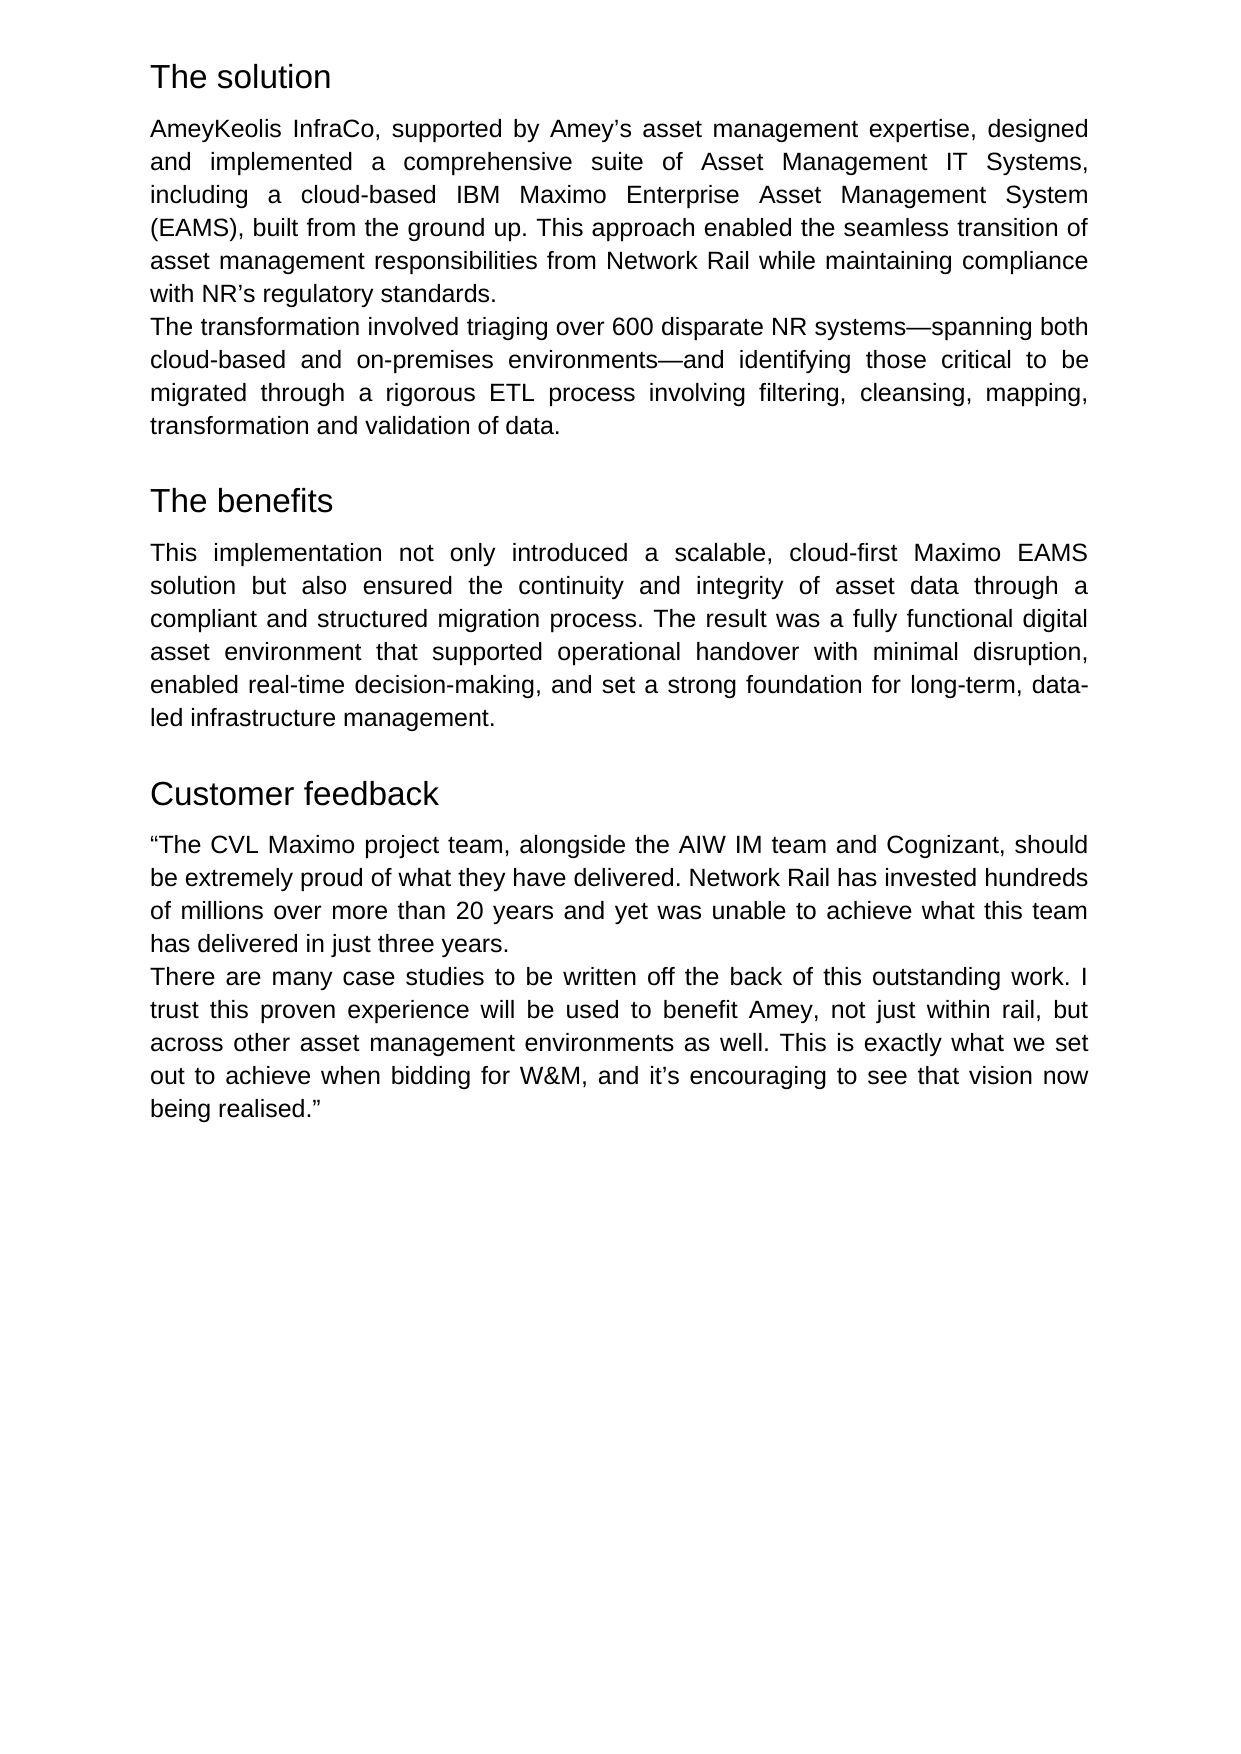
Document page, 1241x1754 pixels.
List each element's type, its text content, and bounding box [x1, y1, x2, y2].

subtitle The benefits [150, 481, 1090, 520]
subtitle The solution [150, 57, 1090, 95]
text AmeyKeolis InfraCo, supported by Amey’s asset management expertise, designed and implemented a comprehensive suite of Asset Management IT Systems, including a cloud-based IBM Maximo Enterprise Asset Management System (EAMS), built from the ground up. This approach enabled the seamless transition of asset management responsibilities from Network Rail while maintaining compliance with NR’s regulatory standards. [150, 113, 1090, 307]
text This implementation not only introduced a scalable, cloud-first Maximo EAMS solution but also ensured the continuity and integrity of asset data through a compliant and structured migration process. The result was a fully functional digital asset environment that supported operational handover with minimal disruption, enabled real-time decision-making, and set a strong foundation for long-term, data-led infrastructure management. [150, 538, 1090, 732]
text There are many case studies to be written off the back of this outstanding work. I trust this proven experience will be used to benefit Amey, not just within rail, but across other asset management environments as well. This is exactly what we set out to achieve when bidding for W&M, and it’s encouraging to see that vision now being realised.” [150, 962, 1090, 1123]
subtitle Customer feedback [150, 773, 1090, 812]
text The transformation involved triaging over 600 disparate NR systems—spanning both cloud-based and on-premises environments—and identifying those critical to be migrated through a rigorous ETL process involving filtering, cleansing, mapping, transformation and validation of data. [150, 312, 1090, 439]
text “The CVL Maximo project team, alongside the AIW IM team and Cognizant, should be extremely proud of what they have delivered. Network Rail has invested hundreds of millions over more than 20 years and yet was unable to achieve what this team has delivered in just three years. [150, 830, 1090, 958]
